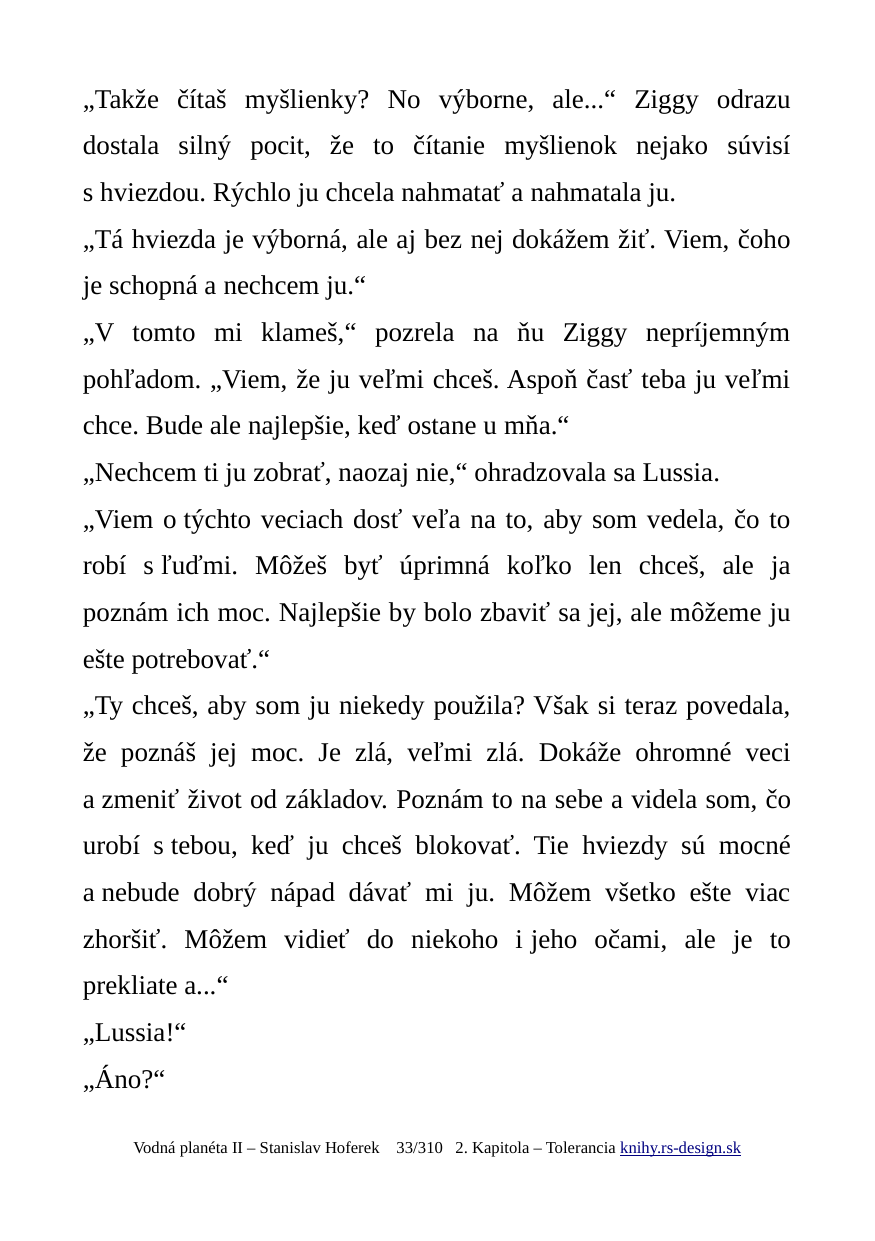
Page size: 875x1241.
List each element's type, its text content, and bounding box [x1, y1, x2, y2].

text „V tomto mi klameš,“ pozrela na ňu Ziggy nepríjemným pohľadom. „Viem, že ju veľmi chceš. Aspoň časť teba ju veľmi chce. Bude ale najlepšie, keď ostane u mňa.“ [83, 316, 791, 441]
text „Nechcem ti ju zobrať, naozaj nie,“ ohradzovala sa Lussia. [83, 456, 791, 487]
text „Viem o týchto veciach dosť veľa na to, aby som vedela, čo to robí s ľuďmi. Môžeš byť úprimná koľko len chceš, ale ja poznám ich moc. Najlepšie by bolo zbaviť sa jej, ale môžeme ju ešte potrebovať.“ [83, 503, 791, 674]
text „Lussia!“ [83, 1016, 791, 1047]
text „Ty chceš, aby som ju niekedy použila? Však si teraz povedala, že poznáš jej moc. Je zlá, veľmi zlá. Dokáže ohromné veci a zmeniť život od základov. Poznám to na sebe a videla som, čo urobí s tebou, keď ju chceš blokovať. Tie hviezdy sú mocné a nebude dobrý nápad dávať mi ju. Môžem všetko ešte viac zhoršiť. Môžem vidieť do niekoho i jeho očami, ale je to prekliate a...“ [83, 689, 791, 1001]
text „Áno?“ [83, 1063, 791, 1094]
text „Tá hviezda je výborná, ale aj bez nej dokážem žiť. Viem, čoho je schopná a nechcem ju.“ [83, 223, 791, 301]
text „Takže čítaš myšlienky? No výborne, ale...“ Ziggy odrazu dostala silný pocit, že to čítanie myšlienok nejako súvisí s hviezdou. Rýchlo ju chcela nahmatať a nahmatala ju. [83, 83, 791, 207]
